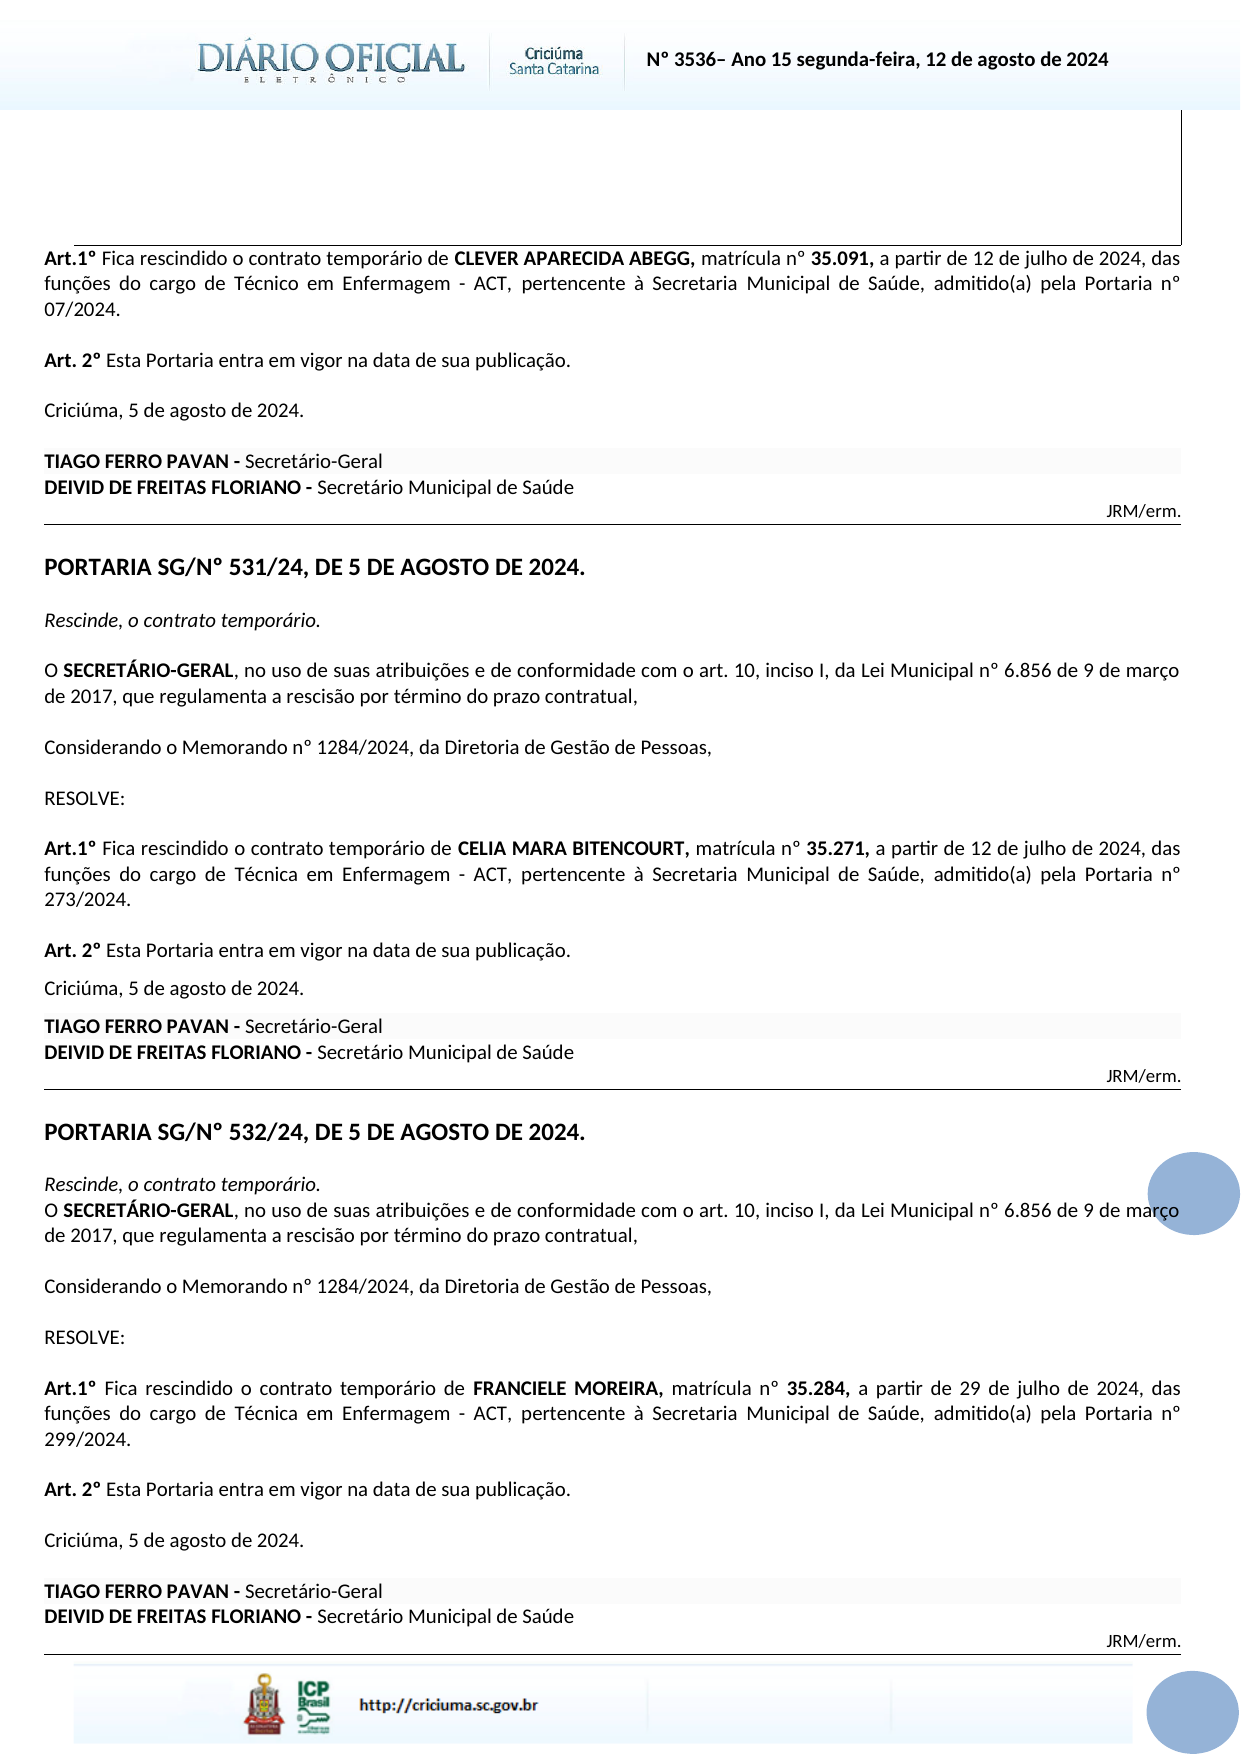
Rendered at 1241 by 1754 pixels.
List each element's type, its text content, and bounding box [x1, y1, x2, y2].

text DEIVID DE FREITAS FLORIANO - Secretário Municipal de Saúde [44, 474, 1181, 499]
text TIAGO FERRO PAVAN - Secretário-Geral [44, 1013, 1181, 1039]
text Rescinde, o contrato temporário. [44, 607, 1181, 632]
text RESOLVE: [44, 1324, 1181, 1349]
text TIAGO FERRO PAVAN - Secretário-Geral [44, 1578, 1181, 1604]
text Considerando o Memorando nº 1284/2024, da Diretoria de Gestão de Pessoas, [44, 734, 1181, 759]
text Art. 2º Esta Portaria entra em vigor na data de sua publicação. [44, 937, 1181, 963]
text Criciúma, 5 de agosto de 2024. [44, 1527, 1181, 1553]
text DEIVID DE FREITAS FLORIANO - Secretário Municipal de Saúde [44, 1039, 1181, 1064]
text PORTARIA SG/Nº 531/24, DE 5 DE AGOSTO DE 2024. [44, 551, 1181, 581]
text RESOLVE: [44, 785, 1181, 810]
text JRM/erm. [44, 1629, 1181, 1654]
text JRM/erm. [44, 1064, 1181, 1089]
text O SECRETÁRIO-GERAL, no uso de suas atribuições e de conformidade com o art. 10, inciso I, da Lei Municipal nº 6.856 de 9 de março de 2017, que regulamenta a rescisão por término do prazo contratual, [44, 658, 1181, 708]
text Rescinde, o contrato temporário. [44, 1172, 1153, 1197]
text Art. 2º Esta Portaria entra em vigor na data de sua publicação. [44, 347, 1181, 372]
text Art.1º Fica rescindido o contrato temporário de FRANCIELE MOREIRA, matrícula nº 35.284, a partir de 29 de julho de 2024, das funções do cargo de Técnica em Enfermagem - ACT, pertencente à Secretaria Municipal de Saúde, admitido(a) pela Portaria nº 299/2024. [44, 1375, 1181, 1451]
text O SECRETÁRIO-GERAL, no uso de suas atribuições e de conformidade com o art. 10, inciso I, da Lei Municipal nº 6.856 de 9 de março de 2017, que regulamenta a rescisão por término do prazo contratual, [44, 1197, 1181, 1248]
text Art. 2º Esta Portaria entra em vigor na data de sua publicação. [44, 1477, 1181, 1502]
text DEIVID DE FREITAS FLORIANO - Secretário Municipal de Saúde [44, 1604, 1181, 1629]
text JRM/erm. [44, 499, 1181, 524]
text Art.1º Fica rescindido o contrato temporário de CLEVER APARECIDA ABEGG, matrícula nº 35.091, a partir de 12 de julho de 2024, das funções do cargo de Técnico em Enfermagem - ACT, pertencente à Secretaria Municipal de Saúde, admitido(a) pela Portaria nº 07/2024. [44, 245, 1181, 321]
text Criciúma, 5 de agosto de 2024. [44, 398, 1181, 423]
text Criciúma, 5 de agosto de 2024. [44, 975, 1181, 1001]
text Considerando o Memorando nº 1284/2024, da Diretoria de Gestão de Pessoas, [44, 1273, 1181, 1299]
text Art.1º Fica rescindido o contrato temporário de CELIA MARA BITENCOURT, matrícula nº 35.271, a partir de 12 de julho de 2024, das funções do cargo de Técnica em Enfermagem - ACT, pertencente à Secretaria Municipal de Saúde, admitido(a) pela Portaria nº 273/2024. [44, 836, 1181, 912]
text PORTARIA SG/Nº 532/24, DE 5 DE AGOSTO DE 2024. [44, 1116, 1181, 1146]
text TIAGO FERRO PAVAN - Secretário-Geral [44, 448, 1181, 474]
